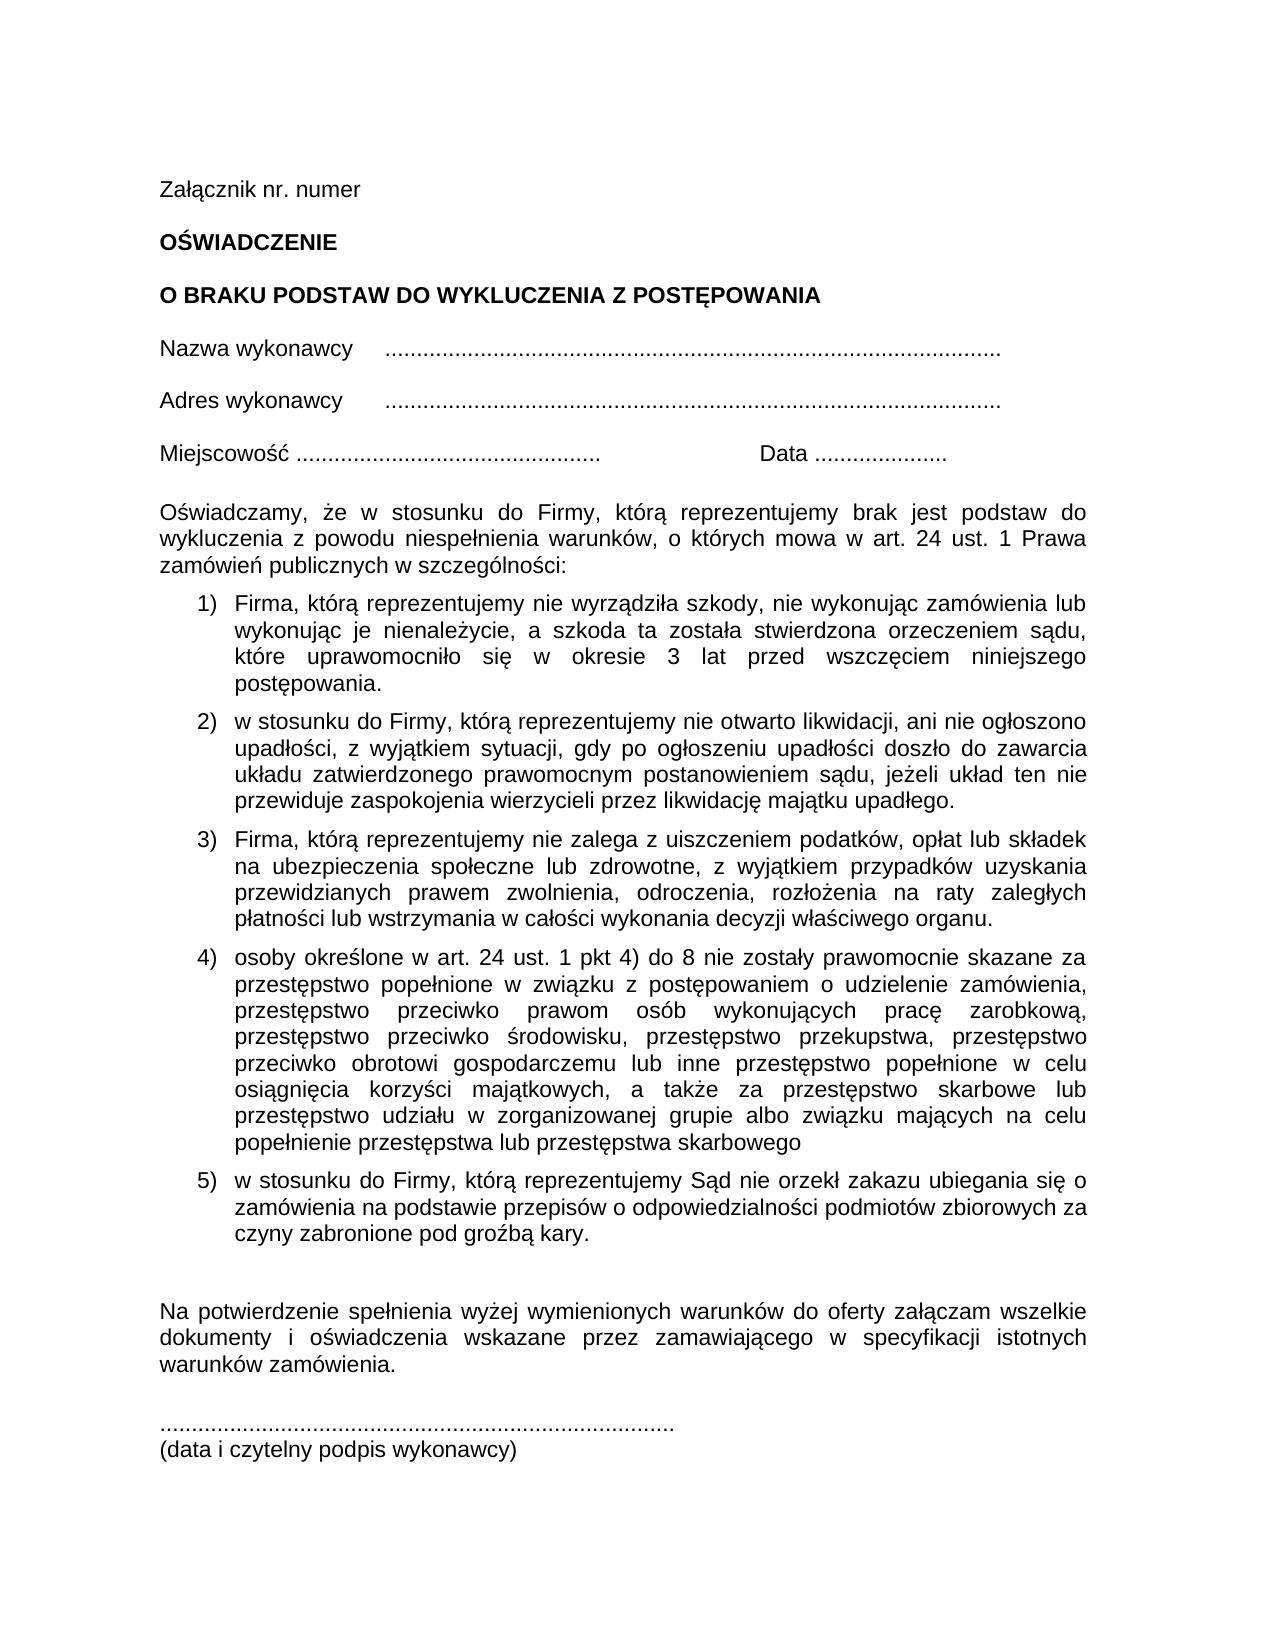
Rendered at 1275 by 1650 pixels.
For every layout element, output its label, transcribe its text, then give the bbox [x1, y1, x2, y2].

text (data i czytelny podpis wykonawcy) [159, 1436, 1087, 1462]
text 3) Firma, którą reprezentujemy nie zalega z uiszczeniem podatków, opłat lub składek na ubezpieczenia społeczne lub zdrowotne, z wyjątkiem przypadków uzyskania przewidzianych prawem zwolnienia, odroczenia, rozłożenia na raty zaległych płatności lub wstrzymania w całości wykonania decyzji właściwego organu. [197, 826, 1087, 932]
text O BRAKU PODSTAW DO WYKLUCZENIA Z POSTĘPOWANIA [159, 282, 1087, 308]
text Załącznik nr. numer [159, 176, 1087, 203]
text Adres wykonawcy ................................................................................................. [159, 387, 1087, 413]
text 5) w stosunku do Firmy, którą reprezentujemy Sąd nie orzekł zakazu ubiegania się o zamówienia na podstawie przepisów o odpowiedzialności podmiotów zbiorowych za czyny zabronione pod groźbą kary. [197, 1167, 1087, 1247]
text Nazwa wykonawcy ................................................................................................. [159, 334, 1087, 361]
text Miejscowość ................................................ Data ..................... [159, 440, 1087, 466]
text Na potwierdzenie spełnienia wyżej wymienionych warunków do oferty załączam wszelkie dokumenty i oświadczenia wskazane przez zamawiającego w specyfikacji istotnych warunków zamówienia. [159, 1298, 1087, 1377]
text 1) Firma, którą reprezentujemy nie wyrządziła szkody, nie wykonując zamówienia lub wykonując je nienależycie, a szkoda ta została stwierdzona orzeczeniem sądu, które uprawomocniło się w okresie 3 lat przed wszczęciem niniejszego postępowania. [197, 590, 1087, 696]
text OŚWIADCZENIE [159, 229, 1087, 255]
text ................................................................................. [159, 1409, 1087, 1436]
text 2) w stosunku do Firmy, którą reprezentujemy nie otwarto likwidacji, ani nie ogłoszono upadłości, z wyjątkiem sytuacji, gdy po ogłoszeniu upadłości doszło do zawarcia układu zatwierdzonego prawomocnym postanowieniem sądu, jeżeli układ ten nie przewiduje zaspokojenia wierzycieli przez likwidację majątku upadłego. [197, 708, 1087, 814]
text 4) osoby określone w art. 24 ust. 1 pkt 4) do 8 nie zostały prawomocnie skazane za przestępstwo popełnione w związku z postępowaniem o udzielenie zamówienia, przestępstwo przeciwko prawom osób wykonujących pracę zarobkową, przestępstwo przeciwko środowisku, przestępstwo przekupstwa, przestępstwo przeciwko obrotowi gospodarczemu lub inne przestępstwo popełnione w celu osiągnięcia korzyści majątkowych, a także za przestępstwo skarbowe lub przestępstwo udziału w zorganizowanej grupie albo związku mających na celu popełnienie przestępstwa lub przestępstwa skarbowego [197, 944, 1087, 1155]
text Oświadczamy, że w stosunku do Firmy, którą reprezentujemy brak jest podstaw do wykluczenia z powodu niespełnienia warunków, o których mowa w art. 24 ust. 1 Prawa zamówień publicznych w szczególności: [159, 499, 1087, 578]
